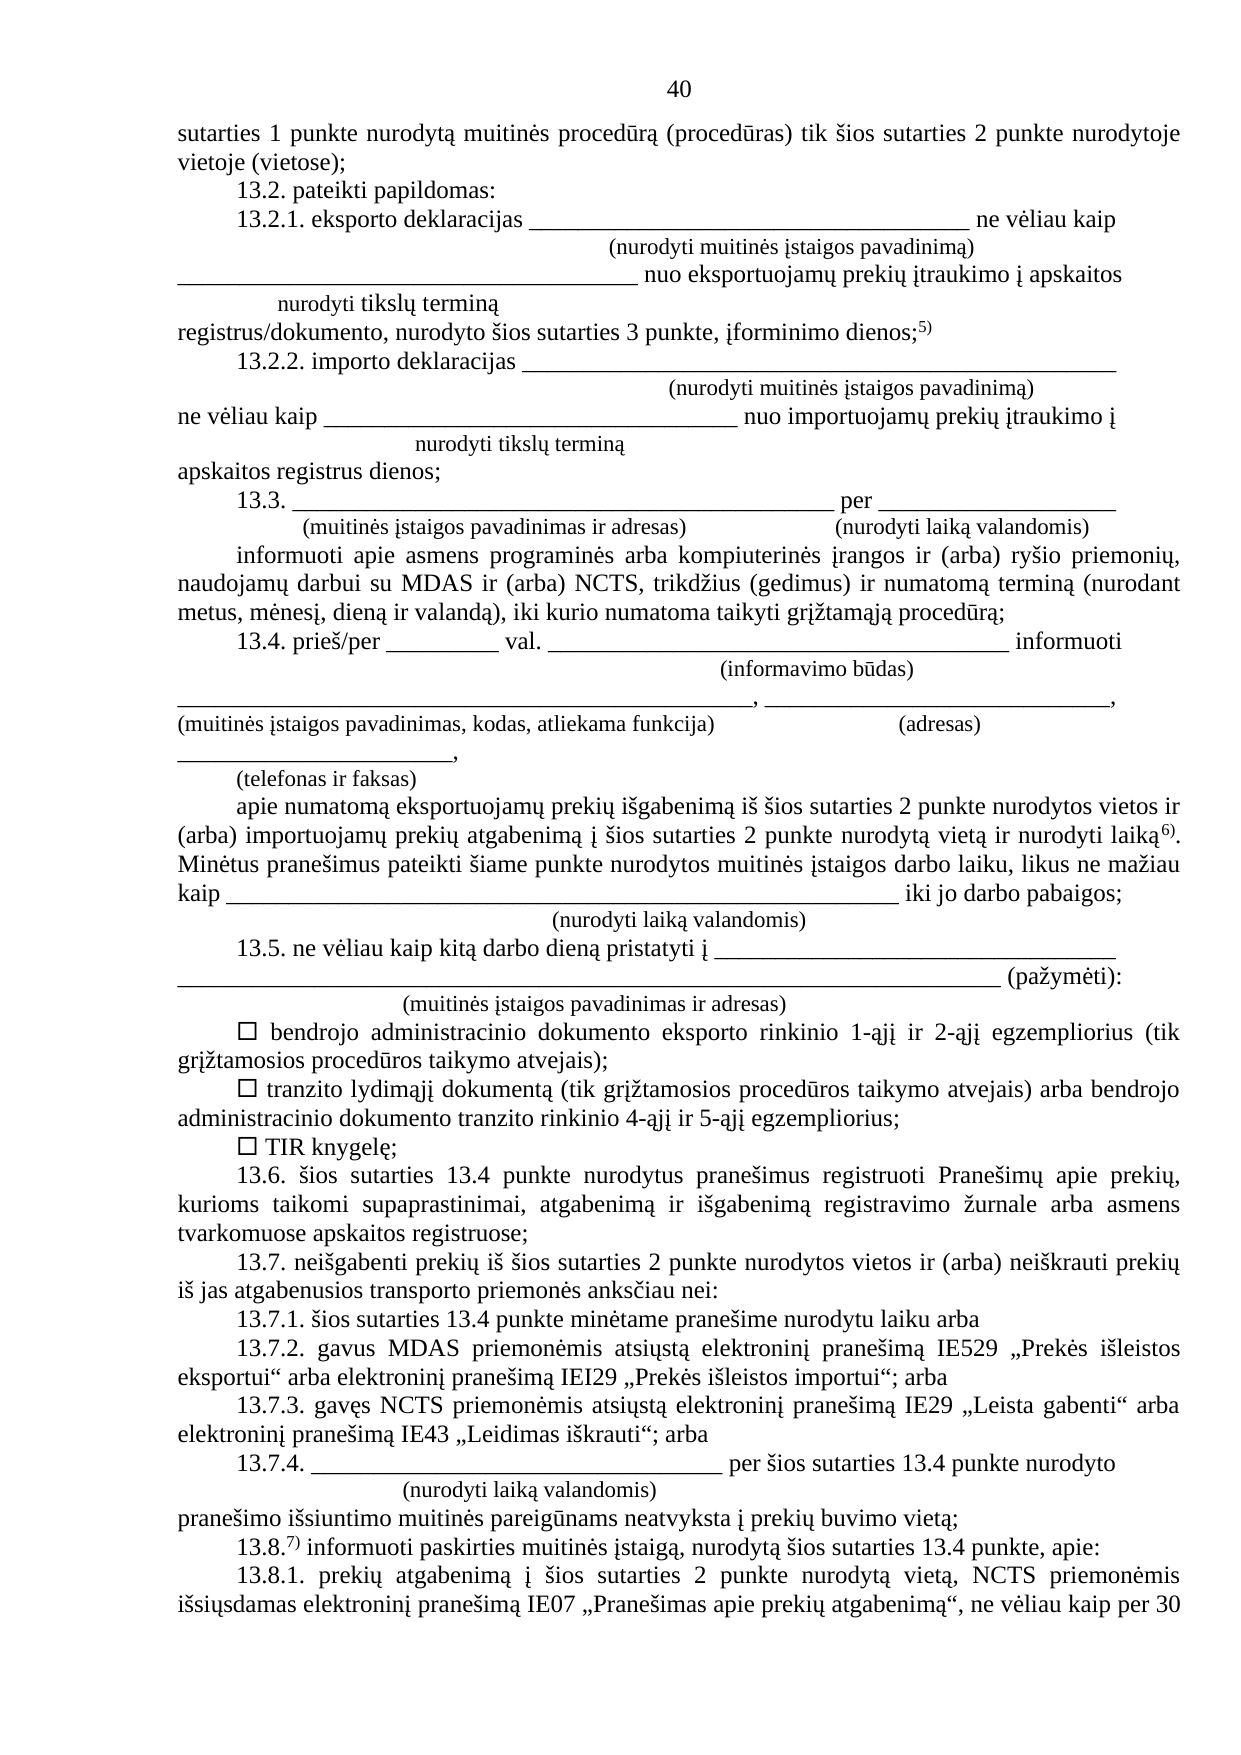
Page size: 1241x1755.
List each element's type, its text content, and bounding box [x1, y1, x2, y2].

text 13.7.3. gavęs NCTS priemonėmis atsiųstą elektroninį pranešimą IE29 „Leista gabenti“ arba elektroninį pranešimą IE43 „Leidimas iškrauti“; arba [177, 1390, 1181, 1448]
text (nurodyti laiką valandomis) [177, 906, 1181, 933]
text _ nuo eksportuojamų prekių įtraukimo į apskaitos [177, 259, 1181, 288]
text (nurodyti muitinės įstaigos pavadinimą) [402, 233, 1181, 259]
text 13.7.1. šios sutarties 13.4 punkte minėtame pranešime nurodytu laiku arba [177, 1304, 1181, 1333]
text ______________________, [177, 736, 1181, 765]
text 13.7.2. gavus MDAS priemonėmis atsiųstą elektroninį pranešimą IE529 „Prekės išleistos eksportui“ arba elektroninį pranešimą IEI29 „Prekės išleistos importui“; arba [177, 1333, 1181, 1390]
text ______________________________________________, , [177, 681, 1181, 710]
text 13.7. neišgabenti prekių iš šios sutarties 2 punkte nurodytos vietos ir (arba) neiškrauti prekių iš jas atgabenusios transporto priemonės anksčiau nei: [177, 1247, 1181, 1304]
text (nurodyti laiką valandomis) [402, 1477, 1181, 1503]
text 13.2.1. eksporto deklaracijas ne vėliau kaip [177, 204, 1181, 233]
text _ (pažymėti): [177, 961, 1181, 990]
text (muitinės įstaigos pavadinimas ir adresas) (nurodyti laiką valandomis) [302, 513, 1181, 540]
text informuoti apie asmens programinės arba kompiuterinės įrangos ir (arba) ryšio priemonių, naudojamų darbui su MDAS ir (arba) NCTS, trikdžius (gedimus) ir numatomą terminą (nurodant metus, mėnesį, dieną ir valandą), iki kurio numatoma taikyti grįžtamąją procedūrą; [177, 540, 1181, 626]
text apie numatomą eksportuojamų prekių išgabenimą iš šios sutarties 2 punkte nurodytos vietos ir (arba) importuojamų prekių atgabenimą į šios sutarties 2 punkte nurodytą vietą ir nurodyti laiką6). Minėtus pranešimus pateikti šiame punkte nurodytos muitinės įstaigos darbo laiku, likus ne mažiau kaip iki jo darbo pabaigos; [177, 791, 1181, 906]
text (muitinės įstaigos pavadinimas, kodas, atliekama funkcija) (adresas) [177, 710, 1181, 736]
text ne vėliau kaip nuo importuojamų prekių įtraukimo į [177, 401, 1181, 429]
text 13.5. ne vėliau kaip kitą darbo dieną pristatyti į [177, 933, 1181, 961]
text 13.4. prieš/per _________ val. informuoti [177, 626, 1181, 655]
text 13.8.7) informuoti paskirties muitinės įstaigą, nurodytą šios sutarties 13.4 punkte, apie: [177, 1532, 1181, 1560]
text 13.8.1. prekių atgabenimą į šios sutarties 2 punkte nurodytą vietą, NCTS priemonėmis išsiųsdamas elektroninį pranešimą IE07 „Pranešimas apie prekių atgabenimą“, ne vėliau kaip per 30 [177, 1560, 1181, 1618]
text 13.3. per ___________________ [177, 485, 1181, 513]
text nurodyti tikslų terminą [415, 429, 1181, 456]
text (muitinės įstaigos pavadinimas ir adresas) [402, 990, 1181, 1017]
text pranešimo išsiuntimo muitinės pareigūnams neatvyksta į prekių buvimo vietą; [177, 1503, 1181, 1532]
text apskaitos registrus dienos; [177, 456, 1181, 485]
text [] bendrojo administracinio dokumento eksporto rinkinio 1-ąjį ir 2-ąjį egzempliorius (tik grįžtamosios procedūros taikymo atvejais); [177, 1017, 1181, 1074]
text 13.6. šios sutarties 13.4 punkte nurodytus pranešimus registruoti Pranešimų apie prekių, kurioms taikomi supaprastinimai, atgabenimą ir išgabenimą registravimo žurnale arba asmens tvarkomuose apskaitos registruose; [177, 1160, 1181, 1247]
text (nurodyti muitinės įstaigos pavadinimą) [527, 374, 1181, 401]
text [] TIR knygelę; [177, 1132, 1181, 1160]
text 13.2. pateikti papildomas: [177, 176, 1181, 204]
text (telefonas ir faksas) [177, 765, 1181, 791]
text (informavimo būdas) [452, 655, 1181, 681]
text sutarties 1 punkte nurodytą muitinės procedūrą (procedūras) tik šios sutarties 2 punkte nurodytoje vietoje (vietose); [177, 118, 1181, 176]
text [] tranzito lydimąjį dokumentą (tik grįžtamosios procedūros taikymo atvejais) arba bendrojo administracinio dokumento tranzito rinkinio 4-ąjį ir 5-ąjį egzempliorius; [177, 1074, 1181, 1132]
text nurodyti tikslų terminą [277, 288, 1181, 317]
text 13.7.4. per šios sutarties 13.4 punkte nurodyto [177, 1448, 1181, 1477]
text 13.2.2. importo deklaracijas [177, 346, 1181, 374]
text registrus/dokumento, nurodyto šios sutarties 3 punkte, įforminimo dienos;5) [177, 317, 1181, 346]
